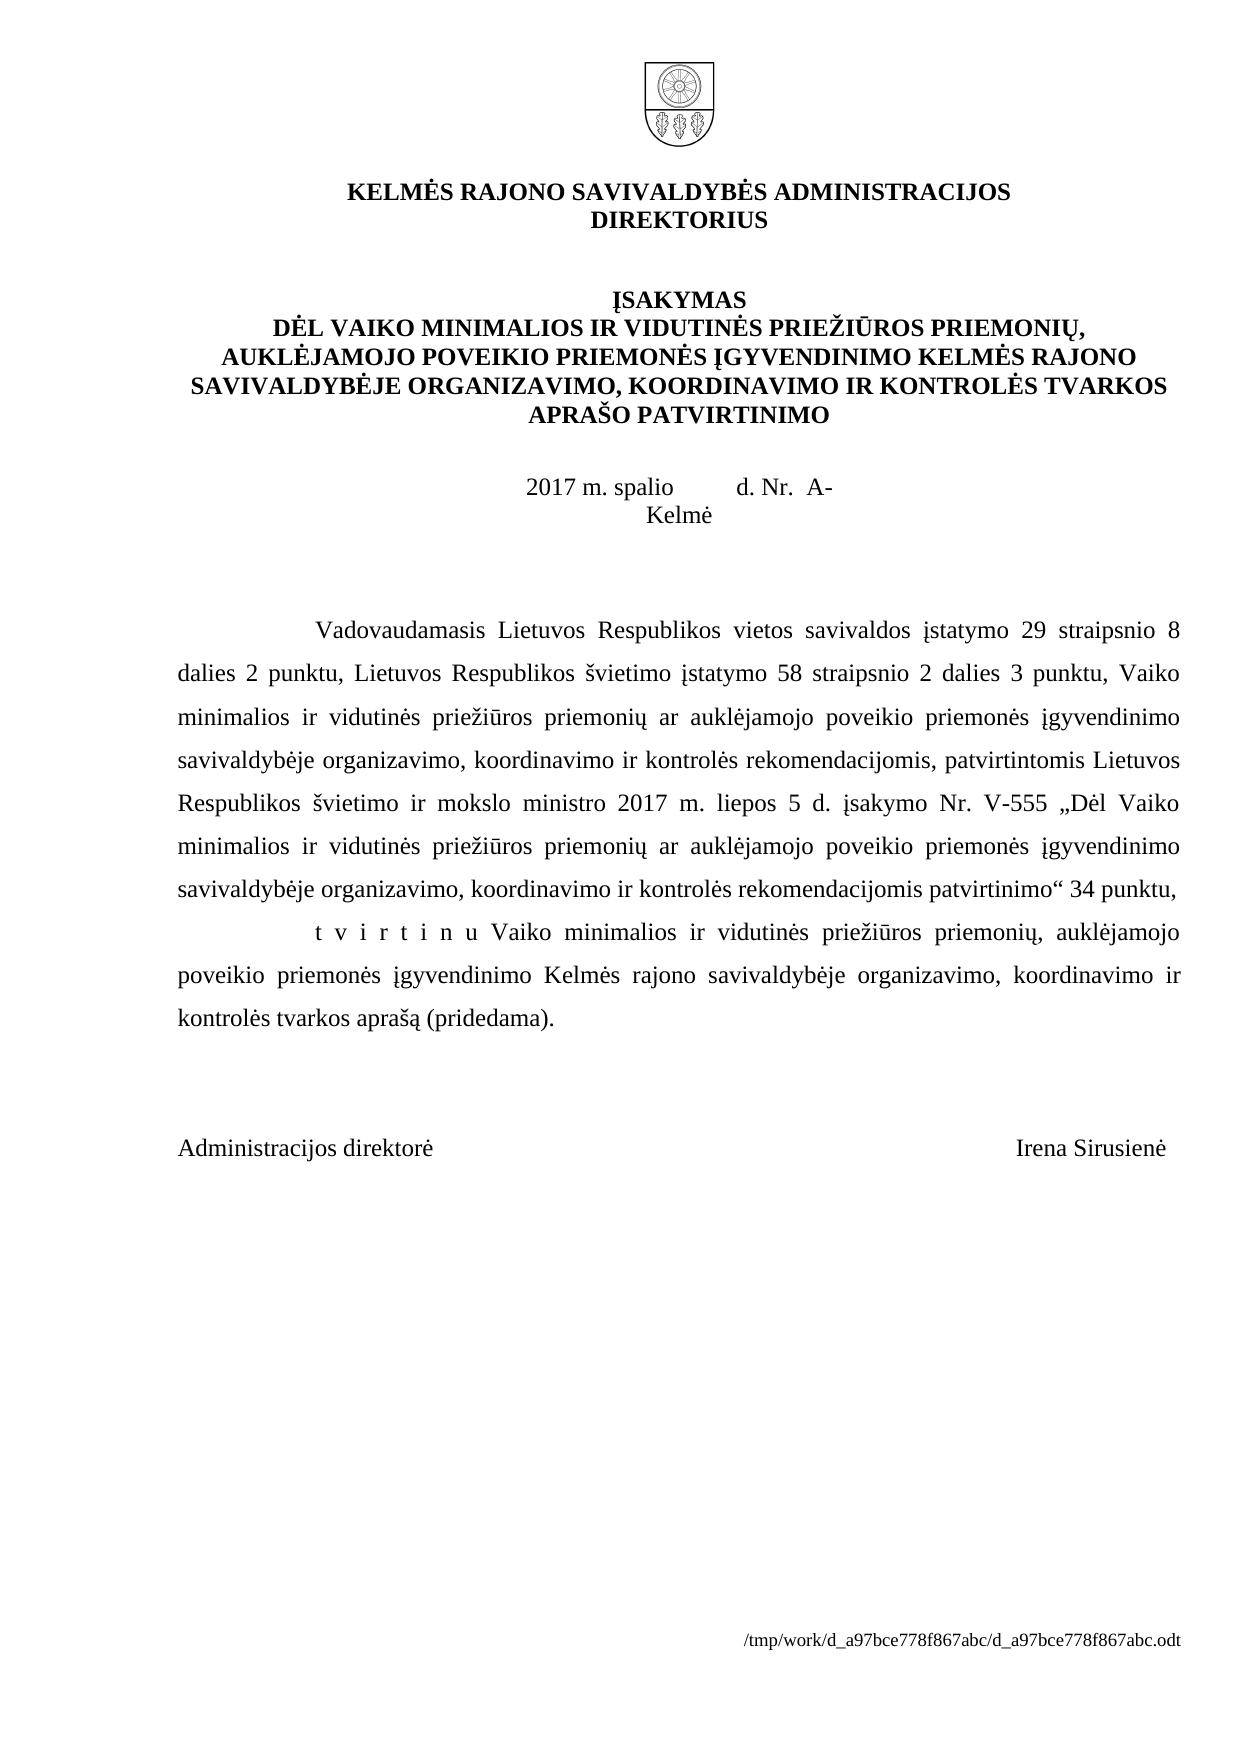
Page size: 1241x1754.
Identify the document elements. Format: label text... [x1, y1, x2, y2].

text ĮSAKYMAS [177, 285, 1181, 313]
text DIREKTORIUS [177, 206, 1181, 234]
text Kelmė [177, 500, 1181, 529]
text Vadovaudamasis Lietuvos Respublikos vietos savivaldos įstatymo 29 straipsnio 8 dalies 2 punktu, Lietuvos Respublikos švietimo įstatymo 58 straipsnio 2 dalies 3 punktu, Vaiko minimalios ir vidutinės priežiūros priemonių ar auklėjamojo poveikio priemonės įgyvendinimo savivaldybėje organizavimo, koordinavimo ir kontrolės rekomendacijomis, patvirtintomis Lietuvos Respublikos švietimo ir mokslo ministro 2017 m. liepos 5 d. įsakymo Nr. V-555 „Dėl Vaiko minimalios ir vidutinės priežiūros priemonių ar auklėjamojo poveikio priemonės įgyvendinimo savivaldybėje organizavimo, koordinavimo ir kontrolės rekomendacijomis patvirtinimo“ 34 punktu, [177, 615, 1181, 903]
subtitle KELMĖS RAJONO SAVIVALDYBĖS ADMINISTRACIJOS [177, 177, 1181, 206]
text 2017 m. spalio d. Nr. A- [177, 472, 1181, 500]
text DĖL VAIKO MINIMALIOS IR VIDUTINĖS PRIEŽIŪROS PRIEMONIŲ, AUKLĖJAMOJO POVEIKIO PRIEMONĖS ĮGYVENDINIMO KELMĖS RAJONO SAVIVALDYBĖJE ORGANIZAVIMO, KOORDINAVIMO IR KONTROLĖS TVARKOS APRAŠO PATVIRTINIMO [177, 313, 1181, 428]
text t v i r t i n u Vaiko minimalios ir vidutinės priežiūros priemonių, auklėjamojo poveikio priemonės įgyvendinimo Kelmės rajono savivaldybėje organizavimo, koordinavimo ir kontrolės tvarkos aprašą (pridedama). [177, 917, 1181, 1032]
text Administracijos direktorė Irena Sirusienė [177, 1133, 1181, 1162]
